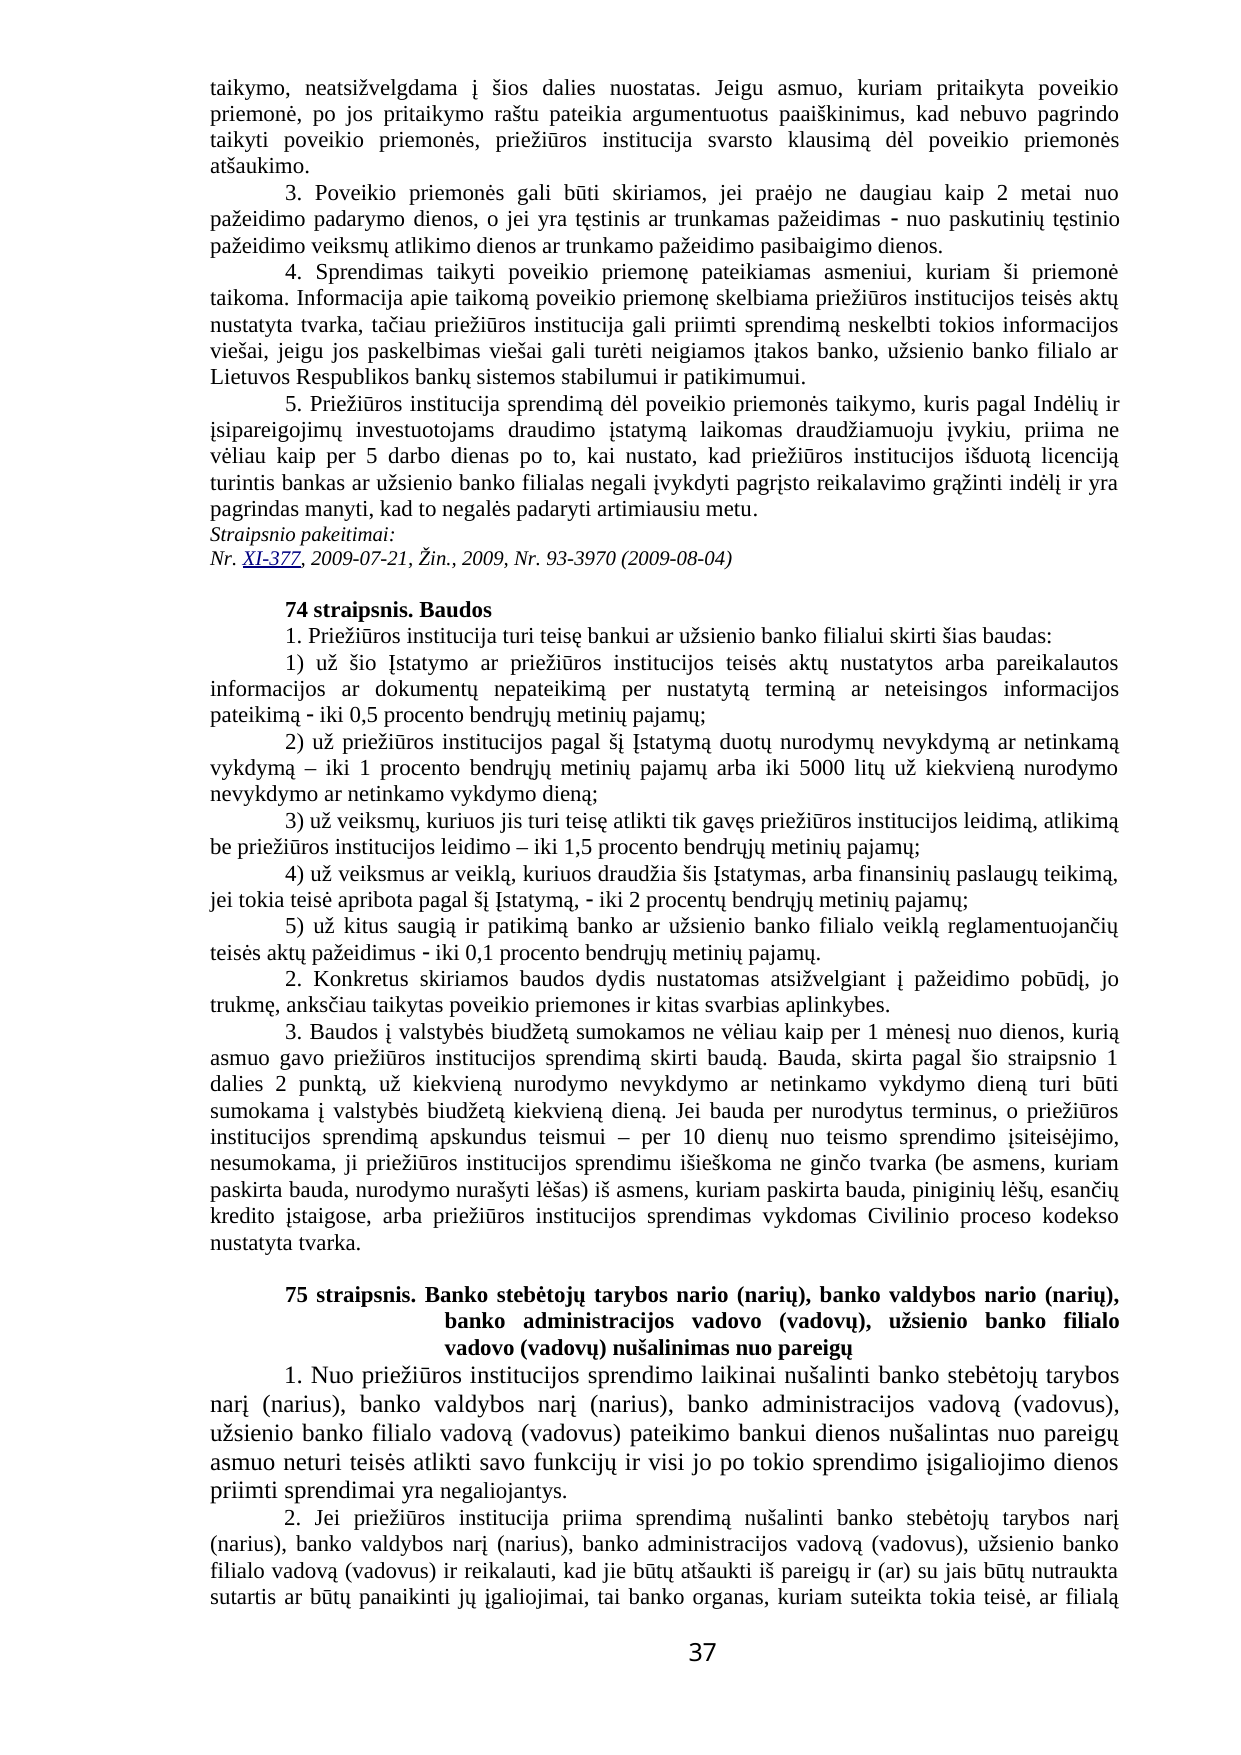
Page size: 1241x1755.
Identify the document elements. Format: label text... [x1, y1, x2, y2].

text 5. Priežiūros institucija sprendimą dėl poveikio priemonės taikymo, kuris pagal Indėlių ir įsipareigojimų investuotojams draudimo įstatymą laikomas draudžiamuoju įvykiu, priima ne vėliau kaip per 5 darbo dienas po to, kai nustato, kad priežiūros institucijos išduotą licenciją turintis bankas ar užsienio banko filialas negali įvykdyti pagrįsto reikalavimo grąžinti indėlį ir yra pagrindas manyti, kad to negalės padaryti artimiausiu metu. [210, 390, 1120, 522]
text 1. Nuo priežiūros institucijos sprendimo laikinai nušalinti banko stebėtojų tarybos narį (narius), banko valdybos narį (narius), banko administracijos vadovą (vadovus), užsienio banko filialo vadovą (vadovus) pateikimo bankui dienos nušalintas nuo pareigų asmuo neturi teisės atlikti savo funkcijų ir visi jo po tokio sprendimo įsigaliojimo dienos priimti sprendimai yra negaliojantys. [210, 1360, 1120, 1504]
text 75 straipsnis. Banko stebėtojų tarybos nario (narių), banko valdybos nario (narių), banko administracijos vadovo (vadovų), užsienio banko filialo vadovo (vadovų) nušalinimas nuo pareigų [285, 1281, 1120, 1360]
text 2. Jei priežiūros institucija priima sprendimą nušalinti banko stebėtojų tarybos narį (narius), banko valdybos narį (narius), banko administracijos vadovą (vadovus), užsienio banko filialo vadovą (vadovus) ir reikalauti, kad jie būtų atšaukti iš pareigų ir (ar) su jais būtų nutraukta sutartis ar būtų panaikinti jų įgaliojimai, tai banko organas, kuriam suteikta tokia teisė, ar filialą [210, 1504, 1120, 1609]
text 1) už šio Įstatymo ar priežiūros institucijos teisės aktų nustatytos arba pareikalautos informacijos ar dokumentų nepateikimą per nustatytą terminą ar neteisingos informacijos pateikimą  iki 0,5 procento bendrųjų metinių pajamų; [210, 649, 1120, 728]
text 74 straipsnis. Baudos [210, 596, 1120, 622]
text 5) už kitus saugią ir patikimą banko ar užsienio banko filialo veiklą reglamentuojančių teisės aktų pažeidimus  iki 0,1 procento bendrųjų metinių pajamų. [210, 912, 1120, 965]
text 3) už veiksmų, kuriuos jis turi teisę atlikti tik gavęs priežiūros institucijos leidimą, atlikimą be priežiūros institucijos leidimo – iki 1,5 procento bendrųjų metinių pajamų; [210, 807, 1120, 859]
text Nr. XI-377, 2009-07-21, Žin., 2009, Nr. 93-3970 (2009-08-04) [210, 546, 1120, 570]
text 4) už veiksmus ar veiklą, kuriuos draudžia šis Įstatymas, arba finansinių paslaugų teikimą, jei tokia teisė apribota pagal šį Įstatymą,  iki 2 procentų bendrųjų metinių pajamų; [210, 859, 1120, 912]
text 4. Sprendimas taikyti poveikio priemonę pateikiamas asmeniui, kuriam ši priemonė taikoma. Informacija apie taikomą poveikio priemonę skelbiama priežiūros institucijos teisės aktų nustatyta tvarka, tačiau priežiūros institucija gali priimti sprendimą neskelbti tokios informacijos viešai, jeigu jos paskelbimas viešai gali turėti neigiamos įtakos banko, užsienio banko filialo ar Lietuvos Respublikos bankų sistemos stabilumui ir patikimumui. [210, 258, 1120, 390]
text 2) už priežiūros institucijos pagal šį Įstatymą duotų nurodymų nevykdymą ar netinkamą vykdymą – iki 1 procento bendrųjų metinių pajamų arba iki 5000 litų už kiekvieną nurodymo nevykdymo ar netinkamo vykdymo dieną; [210, 728, 1120, 807]
text Straipsnio pakeitimai: [210, 522, 1120, 546]
text 2. Konkretus skiriamos baudos dydis nustatomas atsižvelgiant į pažeidimo pobūdį, jo trukmę, anksčiau taikytas poveikio priemones ir kitas svarbias aplinkybes. [210, 965, 1120, 1018]
text 3. Baudos į valstybės biudžetą sumokamos ne vėliau kaip per 1 mėnesį nuo dienos, kurią asmuo gavo priežiūros institucijos sprendimą skirti baudą. Bauda, skirta pagal šio straipsnio 1 dalies 2 punktą, už kiekvieną nurodymo nevykdymo ar netinkamo vykdymo dieną turi būti sumokama į valstybės biudžetą kiekvieną dieną. Jei bauda per nurodytus terminus, o priežiūros institucijos sprendimą apskundus teismui – per 10 dienų nuo teismo sprendimo įsiteisėjimo, nesumokama, ji priežiūros institucijos sprendimu išieškoma ne ginčo tvarka (be asmens, kuriam paskirta bauda, nurodymo nurašyti lėšas) iš asmens, kuriam paskirta bauda, piniginių lėšų, esančių kredito įstaigose, arba priežiūros institucijos sprendimas vykdomas Civilinio proceso kodekso nustatyta tvarka. [210, 1018, 1120, 1255]
text 1. Priežiūros institucija turi teisę bankui ar užsienio banko filialui skirti šias baudas: [210, 622, 1120, 649]
text taikymo, neatsižvelgdama į šios dalies nuostatas. Jeigu asmuo, kuriam pritaikyta poveikio priemonė, po jos pritaikymo raštu pateikia argumentuotus paaiškinimus, kad nebuvo pagrindo taikyti poveikio priemonės, priežiūros institucija svarsto klausimą dėl poveikio priemonės atšaukimo. [210, 73, 1120, 179]
text 3. Poveikio priemonės gali būti skiriamos, jei praėjo ne daugiau kaip 2 metai nuo pažeidimo padarymo dienos, o jei yra tęstinis ar trunkamas pažeidimas  nuo paskutinių tęstinio pažeidimo veiksmų atlikimo dienos ar trunkamo pažeidimo pasibaigimo dienos. [210, 179, 1120, 258]
